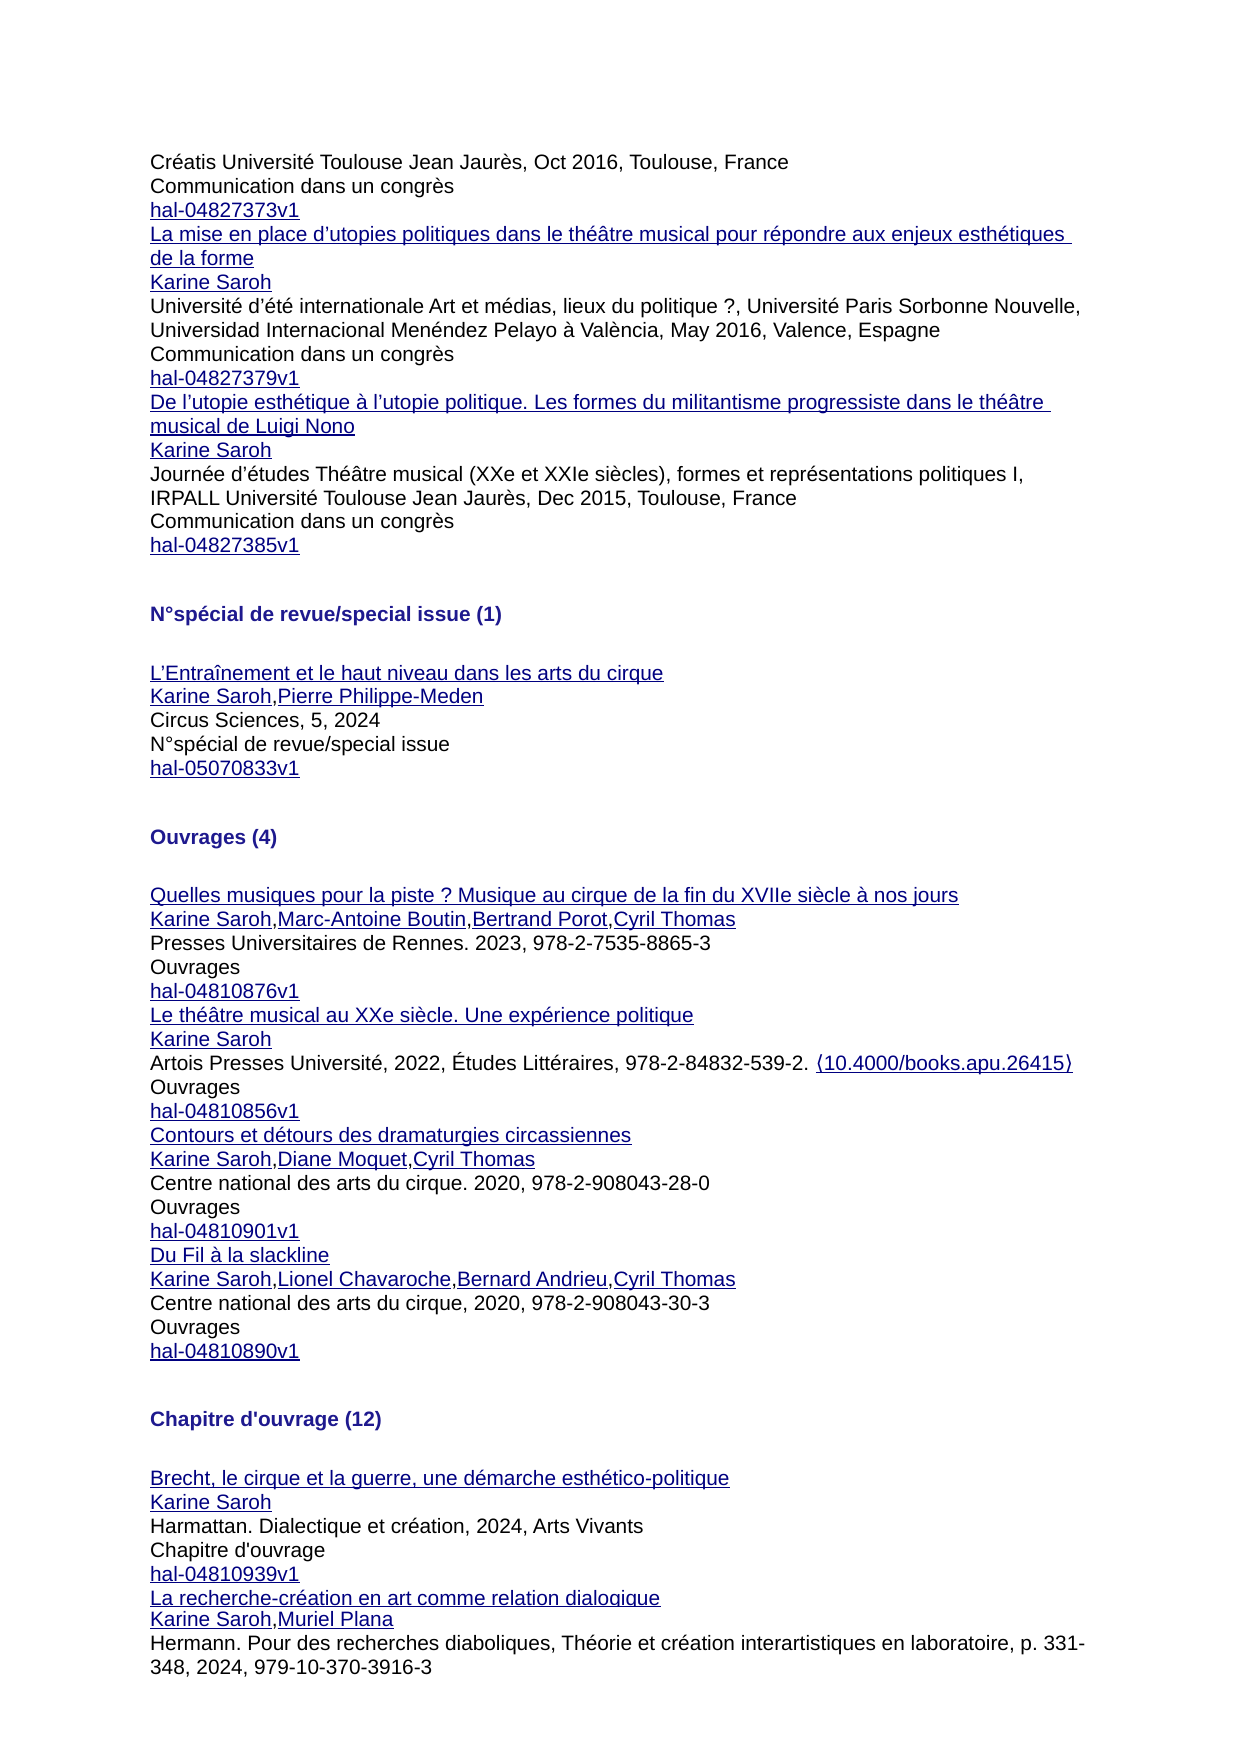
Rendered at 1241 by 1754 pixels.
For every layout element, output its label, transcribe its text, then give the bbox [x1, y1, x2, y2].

table_cell Du Fil à la slackline Karine Saroh,Lionel Chavaroche,Bernard Andrieu,Cyril Thomas Centre national des arts du cirque, 2020, 978-2-908043-30-3 Ouvrages hal-04810890v1 [150, 1243, 1090, 1362]
table_cell La recherche-création en art comme relation dialogique Karine Saroh,Muriel Plana Hermann. Pour des recherches diaboliques, Théorie et création interartistiques en laboratoire, p. 331-348, 2024, 979-10-370-3916-3 [150, 1585, 1090, 1679]
table_header L’Entraînement et le haut niveau dans les arts du cirque Karine Saroh,Pierre Philippe-Meden Circus Sciences, 5, 2024 N°spécial de revue/special issue hal-05070833v1 [150, 660, 1090, 780]
table_cell De l’utopie esthétique à l’utopie politique. Les formes du militantisme progressiste dans le théâtre musical de Luigi Nono Karine Saroh Journée d’études Théâtre musical (XXe et XXIe siècles), formes et représentations politiques I, IRPALL Université Toulouse Jean Jaurès, Dec 2015, Toulouse, France Communication dans un congrès hal-04827385v1 [150, 390, 1090, 557]
table_cell La mise en place d’utopies politiques dans le théâtre musical pour répondre aux enjeux esthétiques de la forme Karine Saroh Université d’été internationale Art et médias, lieux du politique ?, Université Paris Sorbonne Nouvelle, Universidad Internacional Menéndez Pelayo à València, May 2016, Valence, Espagne Communication dans un congrès hal-04827379v1 [150, 222, 1090, 389]
table_cell Le théâtre musical au XXe siècle. Une expérience politique Karine Saroh Artois Presses Université, 2022, Études Littéraires, 978-2-84832-539-2. ⟨10.4000/books.apu.26415⟩ Ouvrages hal-04810856v1 [150, 1003, 1090, 1123]
subtitle Ouvrages (4) [150, 825, 1090, 849]
table_header Quelles musiques pour la piste ? Musique au cirque de la fin du XVIIe siècle à nos jours Karine Saroh,Marc-Antoine Boutin,Bertrand Porot,Cyril Thomas Presses Universitaires de Rennes. 2023, 978-2-7535-8865-3 Ouvrages hal-04810876v1 [150, 883, 1090, 1003]
table_cell Créatis Université Toulouse Jean Jaurès, Oct 2016, Toulouse, France Communication dans un congrès hal-04827373v1 [150, 150, 1090, 222]
subtitle Chapitre d'ouvrage (12) [150, 1407, 1090, 1431]
table_cell Contours et détours des dramaturgies circassiennes Karine Saroh,Diane Moquet,Cyril Thomas Centre national des arts du cirque. 2020, 978-2-908043-28-0 Ouvrages hal-04810901v1 [150, 1123, 1090, 1243]
subtitle N°spécial de revue/special issue (1) [150, 602, 1090, 626]
table_header Brecht, le cirque et la guerre, une démarche esthético-politique Karine Saroh Harmattan. Dialectique et création, 2024, Arts Vivants Chapitre d'ouvrage hal-04810939v1 [150, 1466, 1090, 1585]
